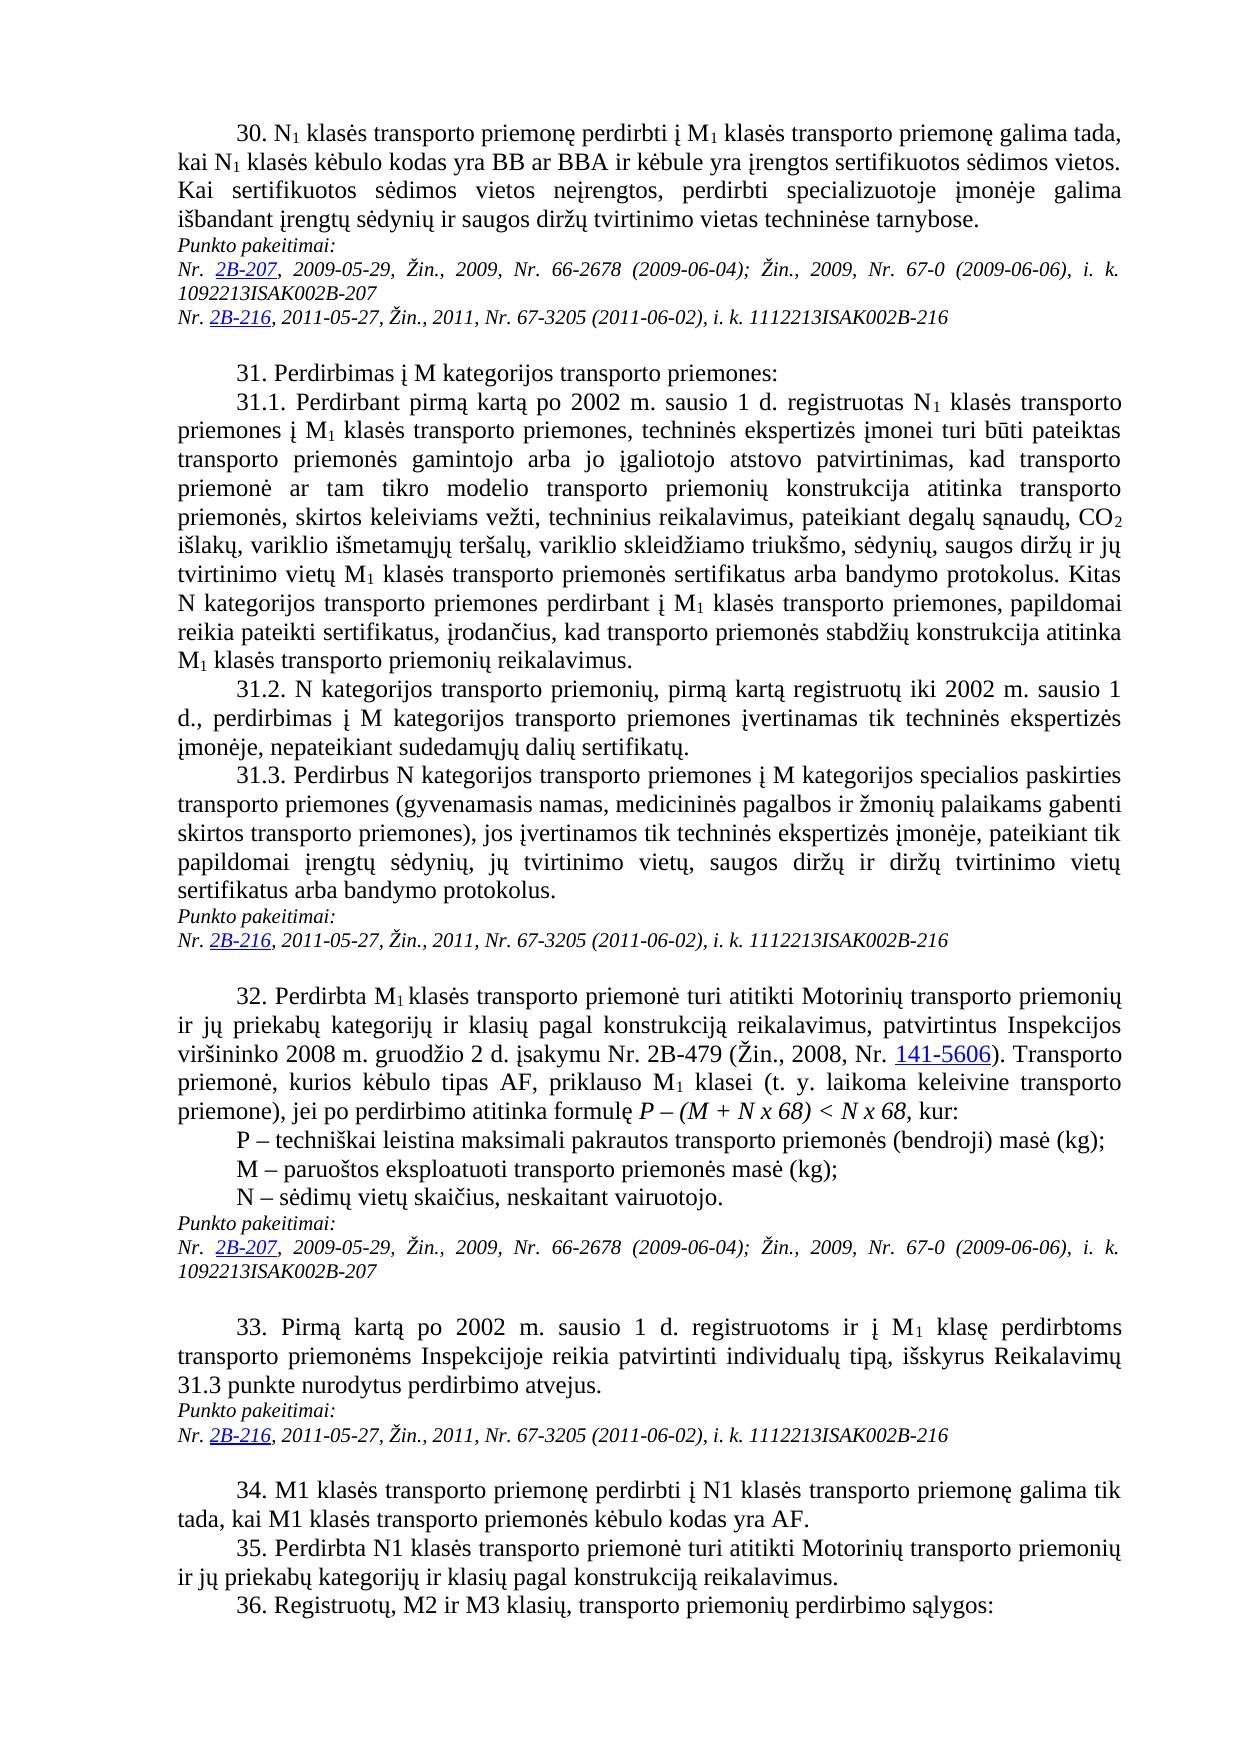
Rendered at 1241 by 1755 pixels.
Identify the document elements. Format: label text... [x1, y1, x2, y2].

text Punkto pakeitimai: [177, 904, 1122, 928]
text Nr. 2B-207, 2009-05-29, Žin., 2009, Nr. 66-2678 (2009-06-04); Žin., 2009, Nr. 67-0 (2009-06-06), i. k. 1092213ISAK002B-207 [177, 257, 1122, 305]
text Punkto pakeitimai: [177, 1211, 1122, 1235]
text 34. M1 klasės transporto priemonę perdirbti į N1 klasės transporto priemonę galima tik tada, kai M1 klasės transporto priemonės kėbulo kodas yra AF. [177, 1475, 1122, 1533]
text Nr. 2B-216, 2011-05-27, Žin., 2011, Nr. 67-3205 (2011-06-02), i. k. 1112213ISAK002B-216 [177, 928, 1122, 952]
text Punkto pakeitimai: [177, 233, 1122, 257]
text 33. Pirmą kartą po 2002 m. sausio 1 d. registruotoms ir į M1 klasę perdirbtoms transporto priemonėms Inspekcijoje reikia patvirtinti individualų tipą, išskyrus Reikalavimų 31.3 punkte nurodytus perdirbimo atvejus. [177, 1312, 1122, 1398]
text 31.1. Perdirbant pirmą kartą po 2002 m. sausio 1 d. registruotas N1 klasės transporto priemones į M1 klasės transporto priemones, techninės ekspertizės įmonei turi būti pateiktas transporto priemonės gamintojo arba jo įgaliotojo atstovo patvirtinimas, kad transporto priemonė ar tam tikro modelio transporto priemonių konstrukcija atitinka transporto priemonės, skirtos keleiviams vežti, techninius reikalavimus, pateikiant degalų sąnaudų, CO2 išlakų, variklio išmetamųjų teršalų, variklio skleidžiamo triukšmo, sėdynių, saugos diržų ir jų tvirtinimo vietų M1 klasės transporto priemonės sertifikatus arba bandymo protokolus. Kitas N kategorijos transporto priemones perdirbant į M1 klasės transporto priemones, papildomai reikia pateikti sertifikatus, įrodančius, kad transporto priemonės stabdžių konstrukcija atitinka M1 klasės transporto priemonių reikalavimus. [177, 387, 1122, 674]
text N – sėdimų vietų skaičius, neskaitant vairuotojo. [177, 1182, 1122, 1211]
text 30. N1 klasės transporto priemonę perdirbti į M1 klasės transporto priemonę galima tada, kai N1 klasės kėbulo kodas yra BB ar BBA ir kėbule yra įrengtos sertifikuotos sėdimos vietos. Kai sertifikuotos sėdimos vietos neįrengtos, perdirbti specializuotoje įmonėje galima išbandant įrengtų sėdynių ir saugos diržų tvirtinimo vietas techninėse tarnybose. [177, 118, 1122, 233]
text 35. Perdirbta N1 klasės transporto priemonė turi atitikti Motorinių transporto priemonių ir jų priekabų kategorijų ir klasių pagal konstrukciją reikalavimus. [177, 1533, 1122, 1590]
text 32. Perdirbta M1 klasės transporto priemonė turi atitikti Motorinių transporto priemonių ir jų priekabų kategorijų ir klasių pagal konstrukciją reikalavimus, patvirtintus Inspekcijos viršininko 2008 m. gruodžio 2 d. įsakymu Nr. 2B-479 (Žin., 2008, Nr. 141-5606). Transporto priemonė, kurios kėbulo tipas AF, priklauso M1 klasei (t. y. laikoma keleivine transporto priemone), jei po perdirbimo atitinka formulę P – (M + N x 68) < N x 68, kur: [177, 981, 1122, 1125]
text 31. Perdirbimas į M kategorijos transporto priemones: [177, 358, 1122, 387]
text P – techniškai leistina maksimali pakrautos transporto priemonės (bendroji) masė (kg); [177, 1125, 1122, 1154]
text Nr. 2B-216, 2011-05-27, Žin., 2011, Nr. 67-3205 (2011-06-02), i. k. 1112213ISAK002B-216 [177, 305, 1122, 329]
text Nr. 2B-216, 2011-05-27, Žin., 2011, Nr. 67-3205 (2011-06-02), i. k. 1112213ISAK002B-216 [177, 1422, 1122, 1447]
text 31.2. N kategorijos transporto priemonių, pirmą kartą registruotų iki 2002 m. sausio 1 d., perdirbimas į M kategorijos transporto priemones įvertinamas tik techninės ekspertizės įmonėje, nepateikiant sudedamųjų dalių sertifikatų. [177, 674, 1122, 761]
text M – paruoštos eksploatuoti transporto priemonės masė (kg); [177, 1154, 1122, 1182]
text 36. Registruotų, M2 ir M3 klasių, transporto priemonių perdirbimo sąlygos: [177, 1590, 1122, 1619]
text 31.3. Perdirbus N kategorijos transporto priemones į M kategorijos specialios paskirties transporto priemones (gyvenamasis namas, medicininės pagalbos ir žmonių palaikams gabenti skirtos transporto priemones), jos įvertinamos tik techninės ekspertizės įmonėje, pateikiant tik papildomai įrengtų sėdynių, jų tvirtinimo vietų, saugos diržų ir diržų tvirtinimo vietų sertifikatus arba bandymo protokolus. [177, 761, 1122, 904]
text Punkto pakeitimai: [177, 1398, 1122, 1422]
text Nr. 2B-207, 2009-05-29, Žin., 2009, Nr. 66-2678 (2009-06-04); Žin., 2009, Nr. 67-0 (2009-06-06), i. k. 1092213ISAK002B-207 [177, 1235, 1122, 1283]
